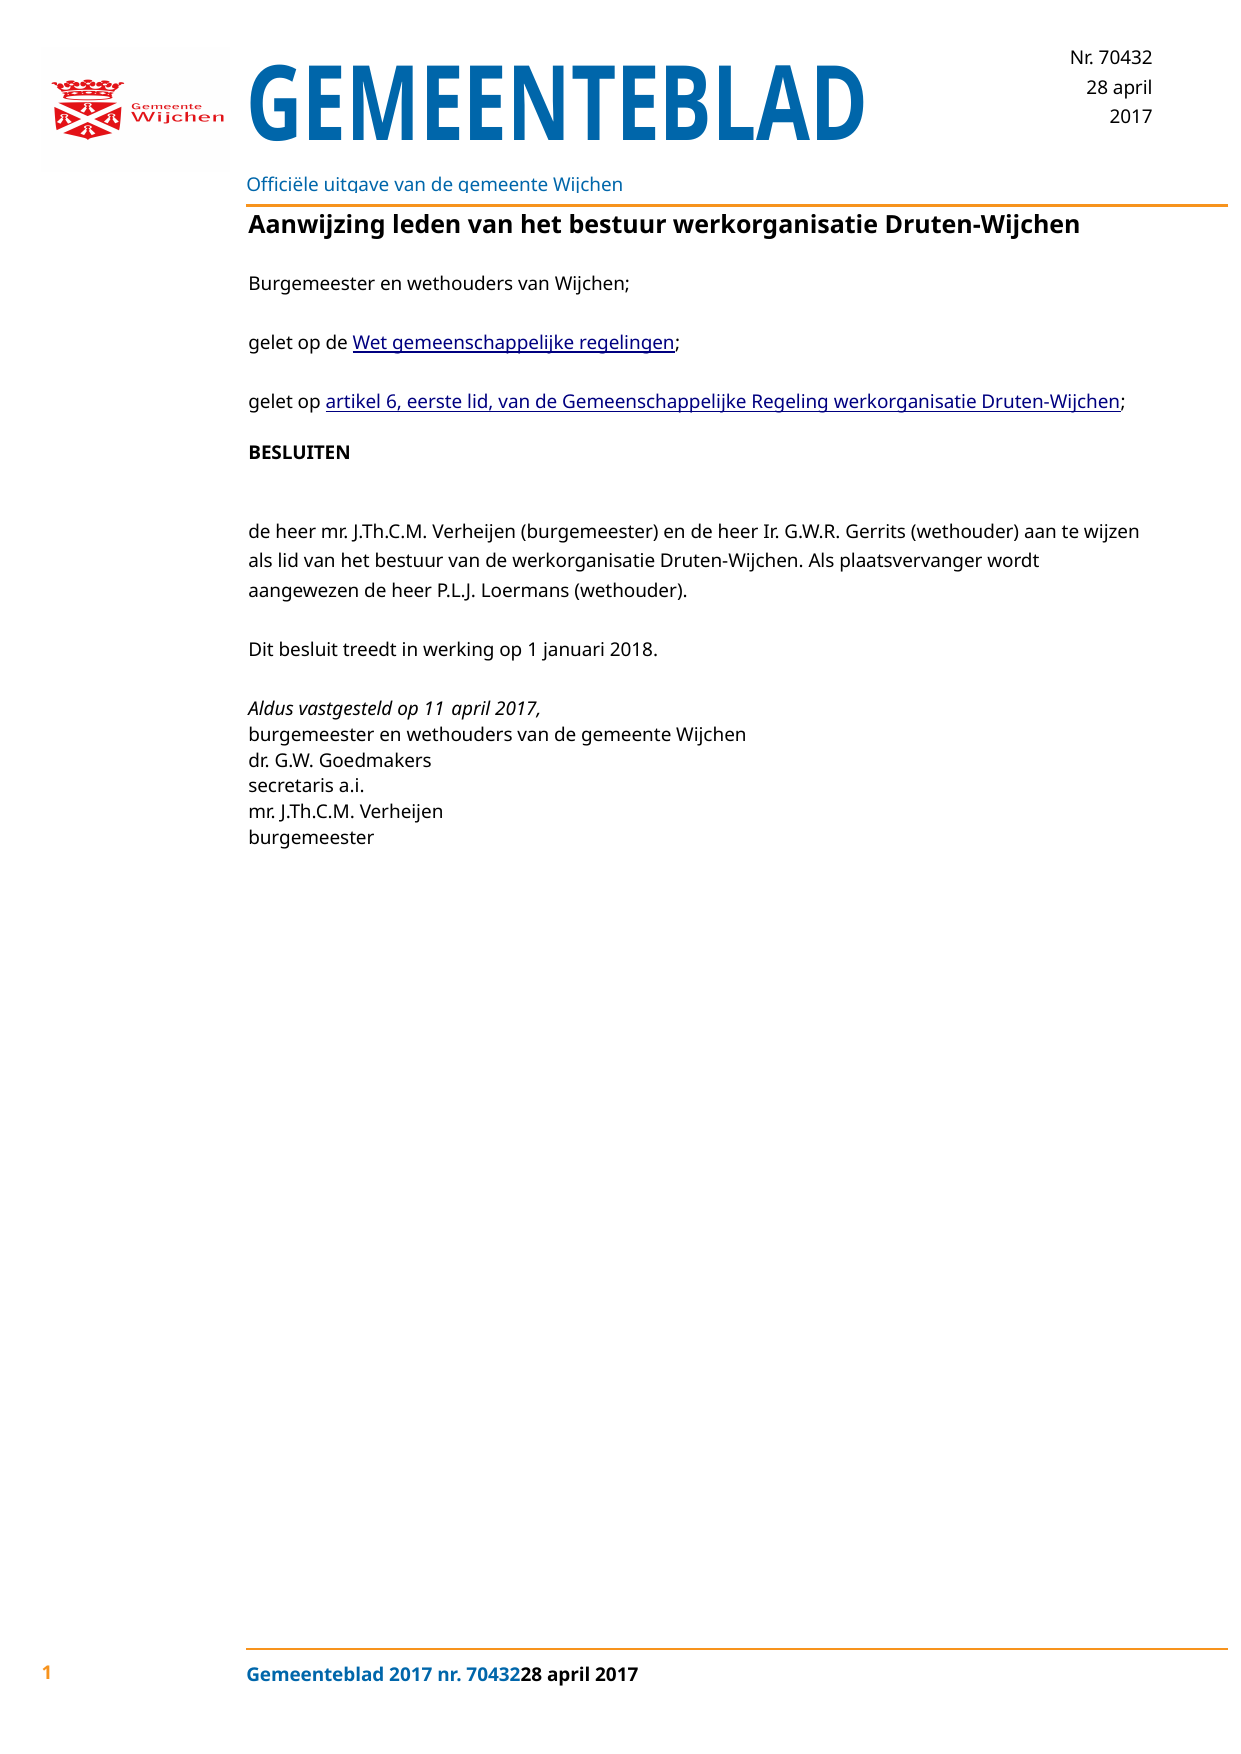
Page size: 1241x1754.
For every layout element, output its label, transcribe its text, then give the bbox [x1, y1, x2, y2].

text de heer mr. J.Th.C.M. Verheijen (burgemeester) en de heer Ir. G.W.R. Gerrits (wethouder) aan te wijzen als lid van het bestuur van de werkorganisatie Druten-Wijchen. Als plaatsvervanger wordt aangewezen de heer P.L.J. Loermans (wethouder). [248, 518, 1152, 603]
text burgemeester en wethouders van de gemeente Wijchen [248, 721, 1152, 747]
text Burgemeester en wethouders van Wijchen; [248, 270, 1152, 296]
text secretaris a.i. [248, 772, 1152, 798]
picture [41, 47, 231, 172]
text gelet op artikel 6, eerste lid, van de Gemeenschappelijke Regeling werkorganisatie Druten-Wijchen; [248, 389, 1152, 414]
text mr. J.Th.C.M. Verheijen [248, 798, 1152, 824]
text dr. G.W. Goedmakers [248, 747, 1152, 772]
text burgemeester [248, 824, 1152, 850]
text Aldus vastgesteld op 11 april 2017, [248, 695, 1152, 721]
text Dit besluit treedt in werking op 1 januari 2018. [248, 636, 1152, 662]
text Aanwijzing leden van het bestuur werkorganisatie Druten-Wijchen [248, 207, 1152, 241]
text BESLUITEN [248, 439, 1152, 465]
text gelet op de Wet gemeenschappelijke regelingen; [248, 329, 1152, 355]
